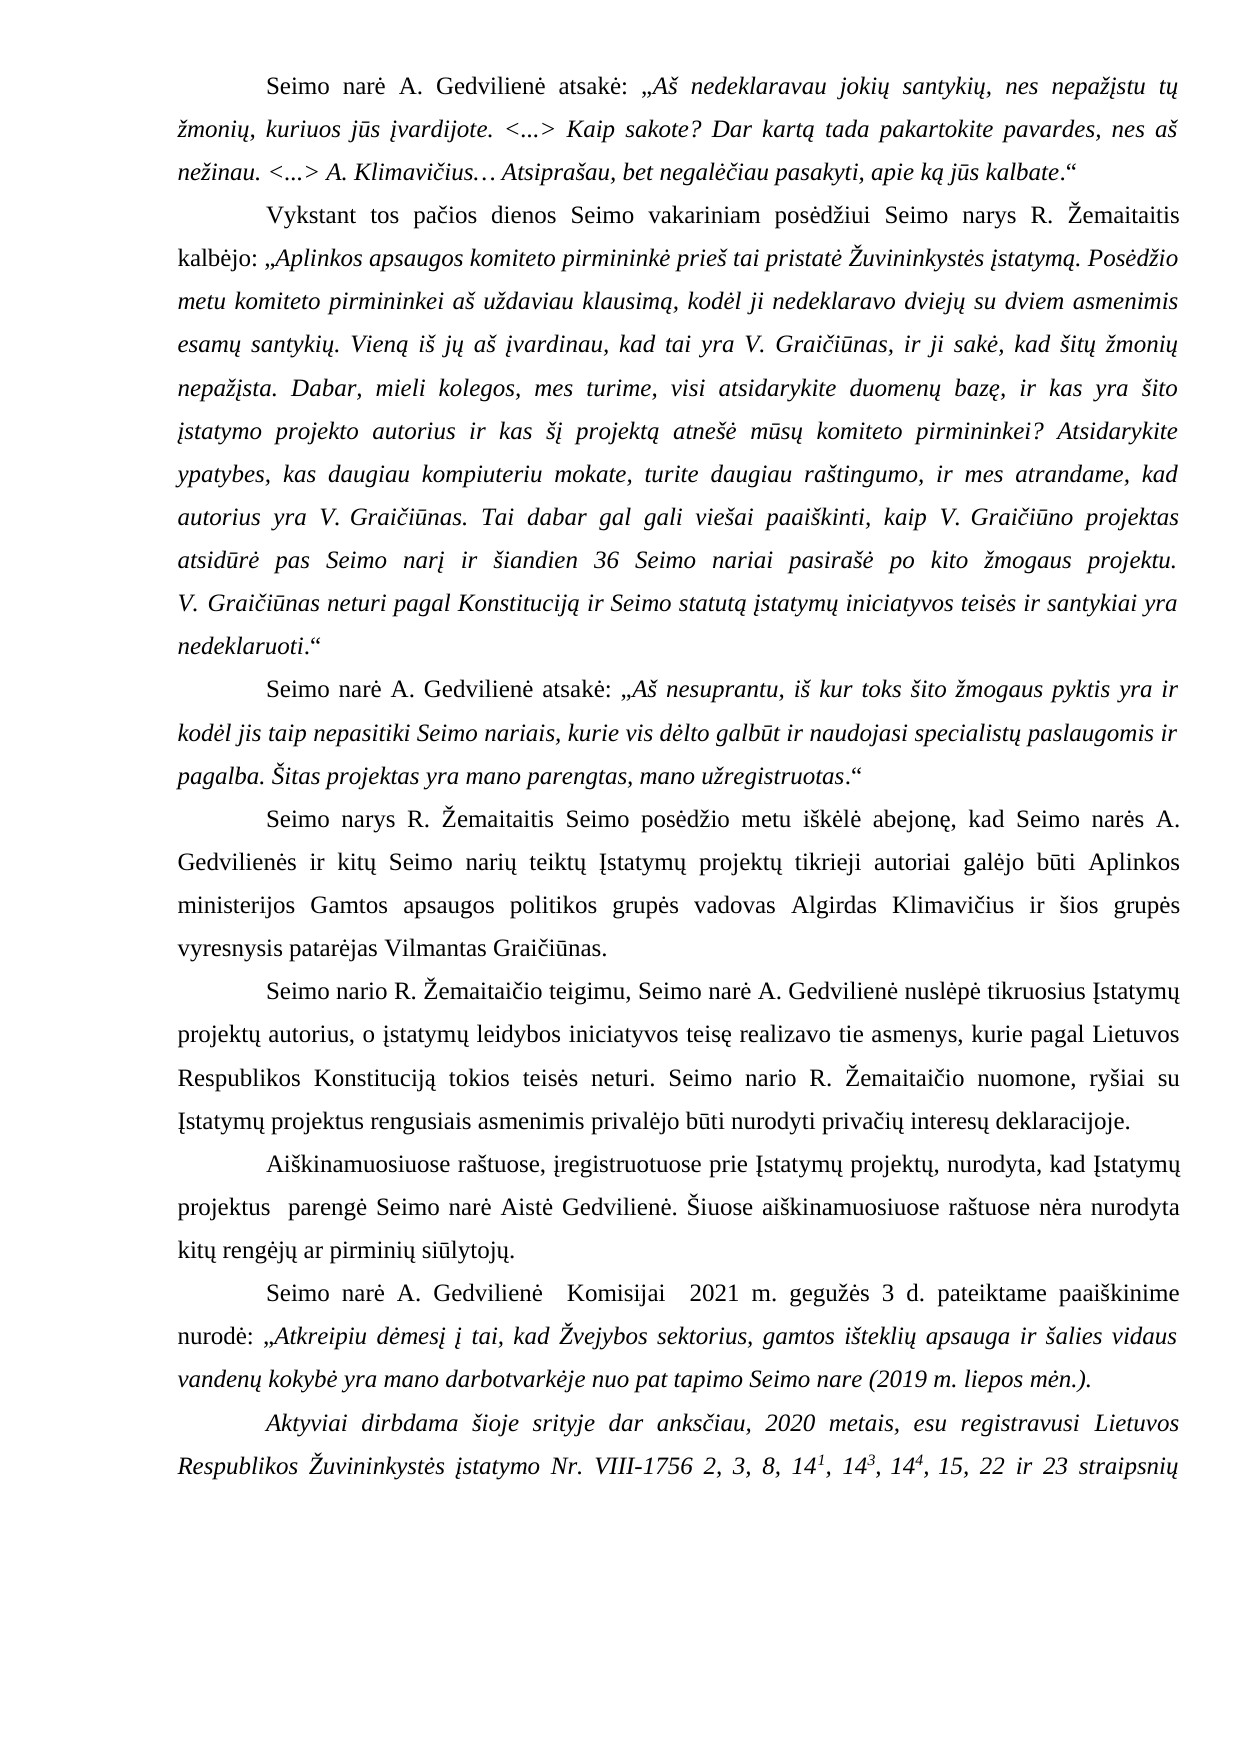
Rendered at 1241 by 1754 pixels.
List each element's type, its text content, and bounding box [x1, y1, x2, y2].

text Vykstant tos pačios dienos Seimo vakariniam posėdžiui Seimo narys R. Žemaitaitis kalbėjo: „Aplinkos apsaugos komiteto pirmininkė prieš tai pristatė Žuvininkystės įstatymą. Posėdžio metu komiteto pirmininkei aš užda­viau klausimą, kodėl ji nedeklaravo dviejų su dviem asmenimis esamų santykių. Vieną iš jų aš įvardinau, kad tai yra V. Graičiūnas, ir ji sakė, kad šitų žmonių nepažįsta. Dabar, mieli kolegos, mes turime, visi atsidarykite duomenų bazę, ir kas yra šito įstatymo projekto autorius ir kas šį projektą atnešė mūsų komiteto pirmininkei? Atsidarykite ypatybes, kas daugiau kompiuteriu mokate, turite daugiau raštingumo, ir mes atrandame, kad autorius yra V. Graičiūnas. Tai dabar gal gali viešai paaiškinti, kaip V. Graičiūno projektas atsidūrė pas Seimo narį ir šiandien 36 Seimo nariai pasirašė po kito žmogaus projektu. V. Graičiūnas neturi pagal Konstituciją ir Seimo statutą įstatymų iniciatyvos teisės ir santykiai yra nedeklaruoti.“ [177, 200, 1181, 660]
text Seimo narė A. Gedvilienė Komisijai 2021 m. gegužės 3 d. pateiktame paaiškinime nurodė: „Atkreipiu dėmesį į tai, kad Žvejybos sektorius, gamtos išteklių apsauga ir šalies vidaus vandenų kokybė yra mano darbotvarkėje nuo pat tapimo Seimo nare (2019 m. liepos mėn.). [177, 1278, 1181, 1393]
text Seimo narė A. Gedvilienė atsakė: „Aš nedeklaravau jokių santykių, nes nepažįstu tų žmonių, kuriuos jūs įvardijote. <...> Kaip sakote? Dar kartą tada pakartokite pavardes, nes aš nežinau. <...> A. Klimavičius… Atsiprašau, bet negalėčiau pasakyti, apie ką jūs kalbate.“ [177, 71, 1181, 186]
text Aiškinamuosiuose raštuose, įregistruotuose prie Įstatymų projektų, nurodyta, kad Įstatymų projektus parengė Seimo narė Aistė Gedvilienė. Šiuose aiškinamuosiuose raštuose nėra nurodyta kitų rengėjų ar pirminių siūlytojų. [177, 1149, 1181, 1264]
text Seimo narys R. Žemaitaitis Seimo posėdžio metu iškėlė abejonę, kad Seimo narės A. Gedvilienės ir kitų Seimo narių teiktų Įstatymų projektų tikrieji autoriai galėjo būti Aplinkos ministerijos Gamtos apsaugos politikos grupės vadovas Algirdas Klimavičius ir šios grupės vyresnysis patarėjas Vilmantas Graičiūnas. [177, 804, 1181, 962]
text Seimo narė A. Gedvilienė atsakė: „Aš nesuprantu, iš kur toks šito žmogaus pyktis yra ir kodėl jis taip nepasitiki Seimo nariais, kurie vis dėlto galbūt ir naudojasi specialistų paslaugomis ir pagalba. Šitas projektas yra mano parengtas, mano užregistruotas.“ [177, 674, 1181, 789]
text Seimo nario R. Žemaitaičio teigimu, Seimo narė A. Gedvilienė nuslėpė tikruosius Įstatymų projektų autorius, o įstatymų leidybos iniciatyvos teisę realizavo tie asmenys, kurie pagal Lietuvos Respublikos Konstituciją tokios teisės neturi. Seimo nario R. Žemaitaičio nuomone, ryšiai su Įstatymų projektus rengusiais asmenimis privalėjo būti nurodyti privačių interesų deklaracijoje. [177, 976, 1181, 1134]
text Aktyviai dirbdama šioje srityje dar anksčiau, 2020 metais, esu registravusi Lietuvos Respublikos Žuvininkystės įstatymo Nr. VIII-1756 2, 3, 8, 141, 143, 144, 15, 22 ir 23 straipsnių [177, 1408, 1181, 1479]
